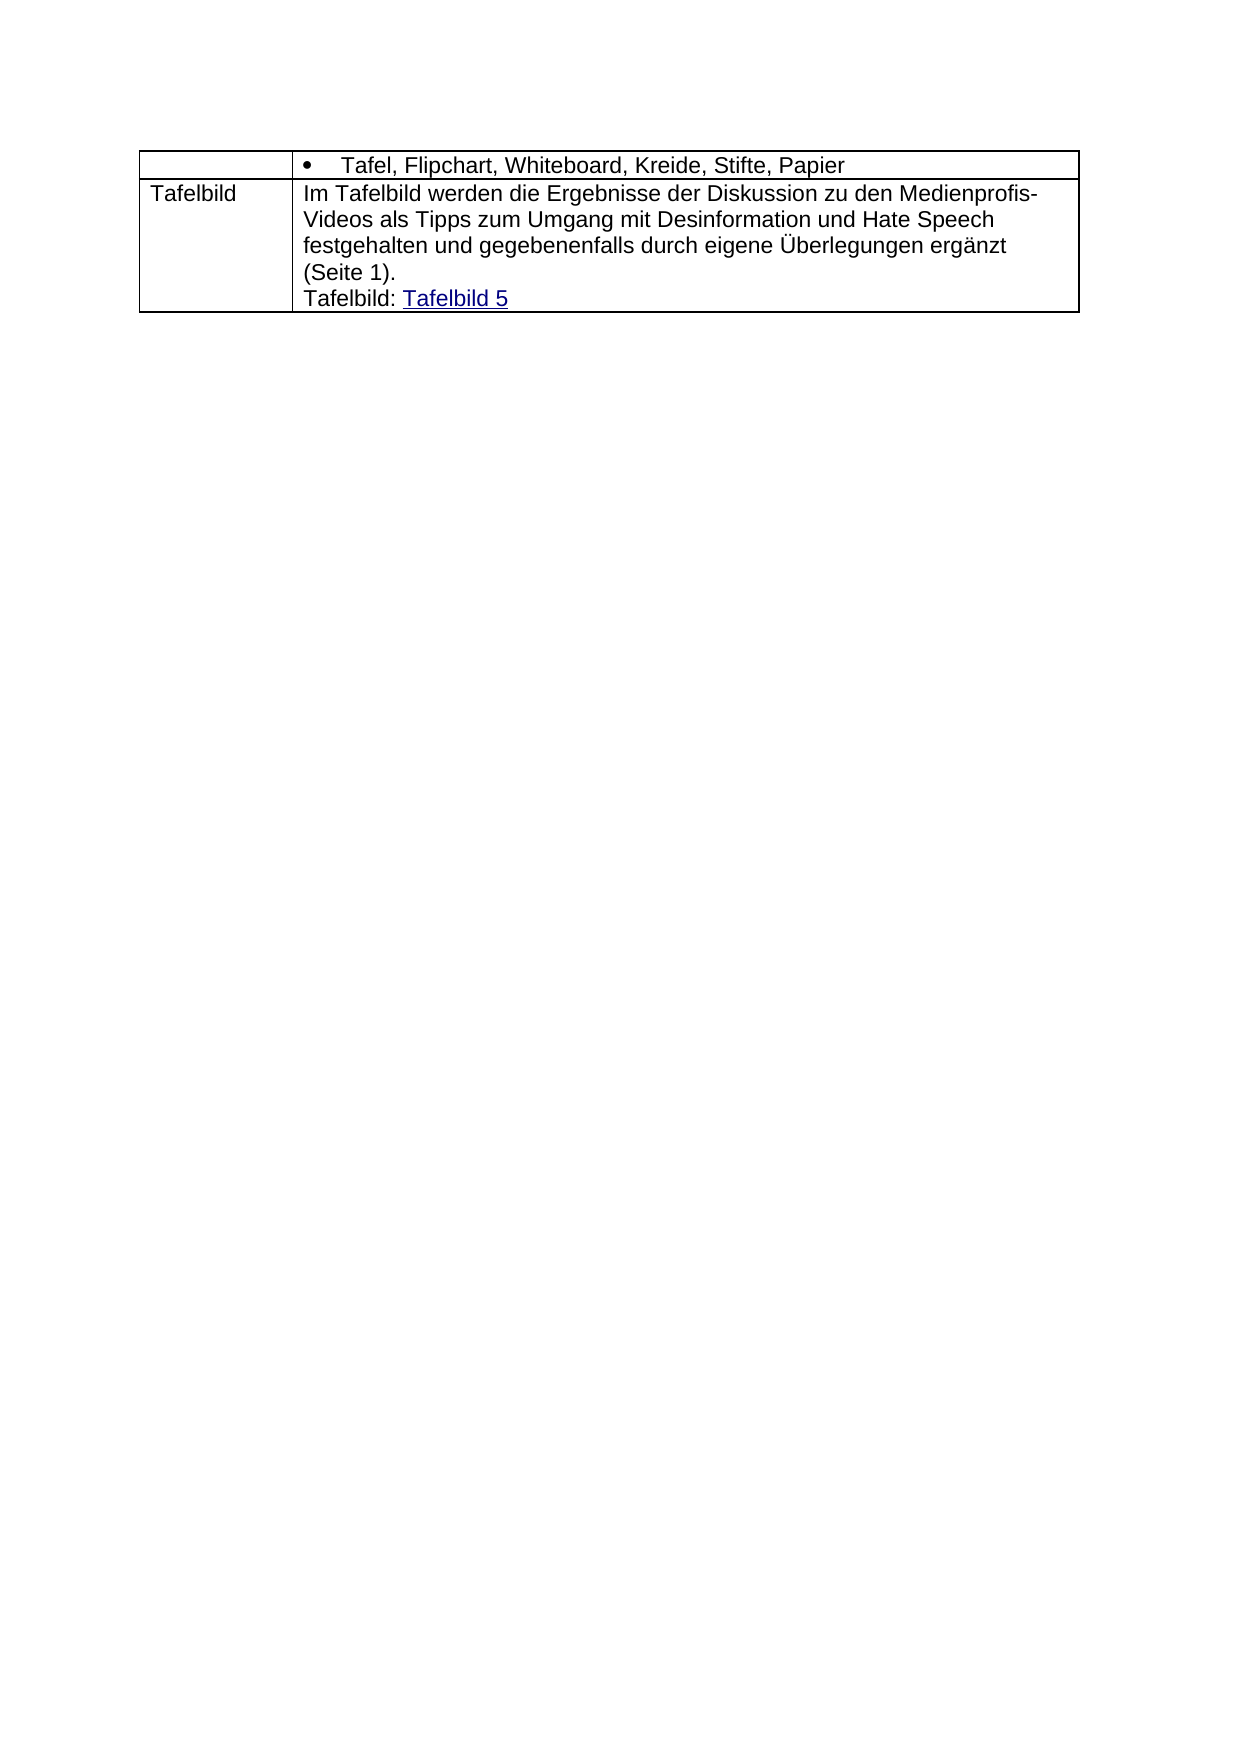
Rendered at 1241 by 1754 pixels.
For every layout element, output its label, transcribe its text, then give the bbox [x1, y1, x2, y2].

table_cell [140, 152, 292, 178]
table_cell Arbeitsblatt_17 Video: Wie erkenne ich Desinformation und was kann ich dagegen tun? Video: Wie hängen Desinformation und Hate Speech zusammen? Video: Was verändert sich durch KI in Bezug auf Desinformation? Gegebenenfalls Computer mit Internetzugang Tafel, Flipchart, Whiteboard, Kreide, Stifte, Papier [293, 152, 1078, 178]
table_cell Im Tafelbild werden die Ergebnisse der Diskussion zu den Medienprofis-Videos als Tipps zum Umgang mit Desinformation und Hate Speech festgehalten und gegebenenfalls durch eigene Überlegungen ergänzt (Seite 1). Tafelbild: Tafelbild 5 [293, 180, 1078, 311]
table_cell Tafelbild [140, 180, 292, 311]
